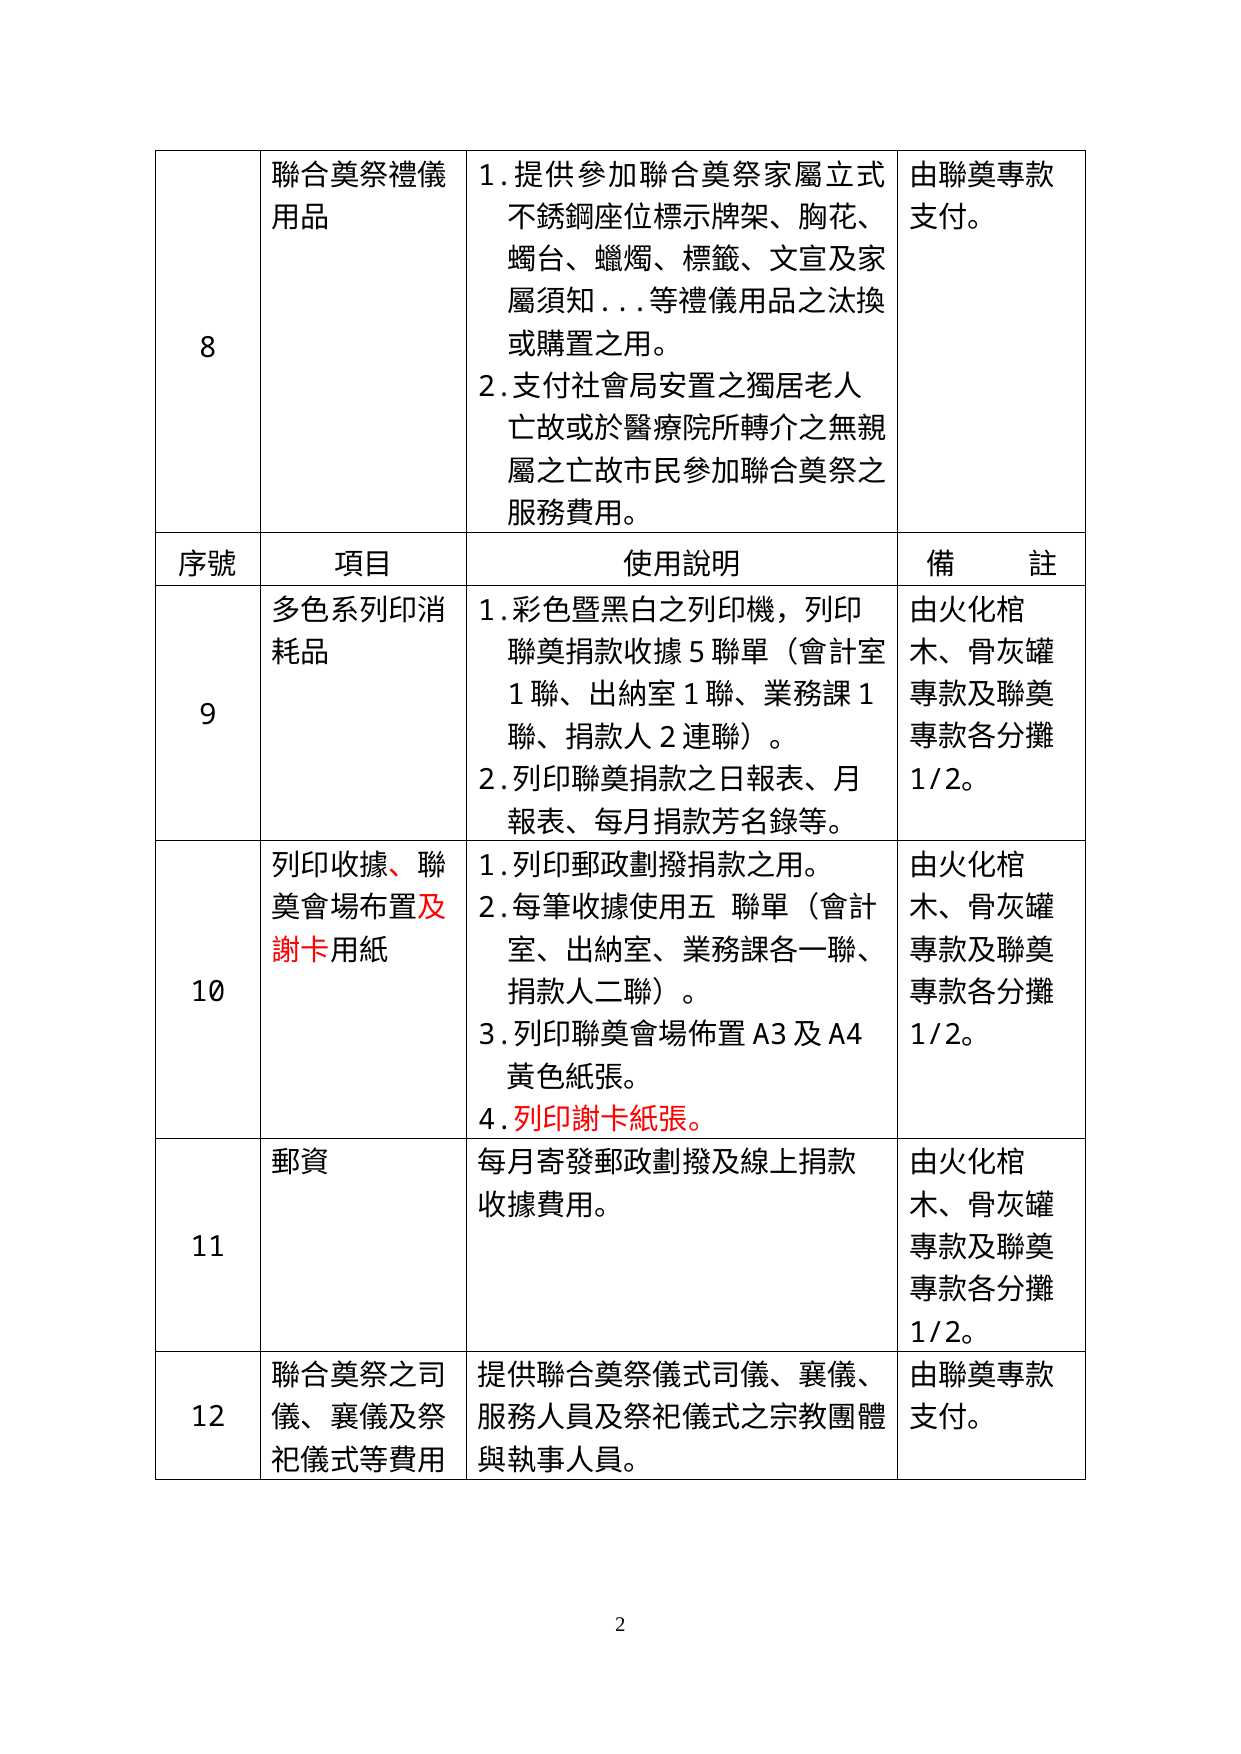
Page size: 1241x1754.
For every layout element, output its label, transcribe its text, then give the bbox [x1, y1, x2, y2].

table_cell 郵資 [261, 1139, 466, 1351]
table_cell 聯合奠祭禮儀用品 [261, 151, 466, 532]
table_cell 提供聯合奠祭儀式司儀、襄儀、服務人員及祭祀儀式之宗教團體與執事人員。 [467, 1352, 897, 1478]
table_cell 由火化棺木、骨灰罐專款及聯奠專款各分攤1/2。 [898, 1139, 1085, 1351]
table_cell 8 [156, 151, 260, 532]
table_cell 多色系列印消耗品 [261, 586, 466, 840]
table_cell 1.提供參加聯合奠祭家屬立式不銹鋼座位標示牌架、胸花、蠋台、蠟燭、標籤、文宣及家屬須知...等禮儀用品之汰換或購置之用。 2.支付社會局安置之獨居老人亡故或於醫療院所轉介之無親屬之亡故市民參加聯合奠祭之服務費用。 [467, 151, 897, 532]
table_cell 項目 [261, 533, 466, 585]
table_cell 由聯奠專款支付。 [898, 1352, 1085, 1478]
table_cell 9 [156, 586, 260, 840]
table_cell 聯合奠祭之司儀、襄儀及祭祀儀式等費用 [261, 1352, 466, 1478]
table_cell 備 註 [898, 533, 1085, 585]
table_cell 由火化棺木、骨灰罐專款及聯奠專款各分攤1/2。 [898, 841, 1085, 1138]
table_cell 序號 [156, 533, 260, 585]
table_cell 每月寄發郵政劃撥及線上捐款 收據費用。 [467, 1139, 897, 1351]
table_cell 由火化棺木、骨灰罐專款及聯奠專款各分攤1/2。 [898, 586, 1085, 840]
table_cell 12 [156, 1352, 260, 1478]
table_cell 1.列印郵政劃撥捐款之用。 2.每筆收據使用五 聯單（會計室、出納室、業務課各一聯、捐款人二聯）。 3.列印聯奠會場佈置A3及A4黃色紙張。 4.列印謝卡紙張。 [467, 841, 897, 1138]
table_cell 使用說明 [467, 533, 897, 585]
table_cell 列印收據、聯奠會場布置及謝卡用紙 [261, 841, 466, 1138]
table_cell 1.彩色暨黑白之列印機，列印聯奠捐款收據5聯單（會計室1聯、出納室1聯、業務課1聯、捐款人2連聯）。 2.列印聯奠捐款之日報表、月報表、每月捐款芳名錄等。 [467, 586, 897, 840]
table_cell 10 [156, 841, 260, 1138]
table_cell 由聯奠專款支付。 [898, 151, 1085, 532]
table_cell 11 [156, 1139, 260, 1351]
